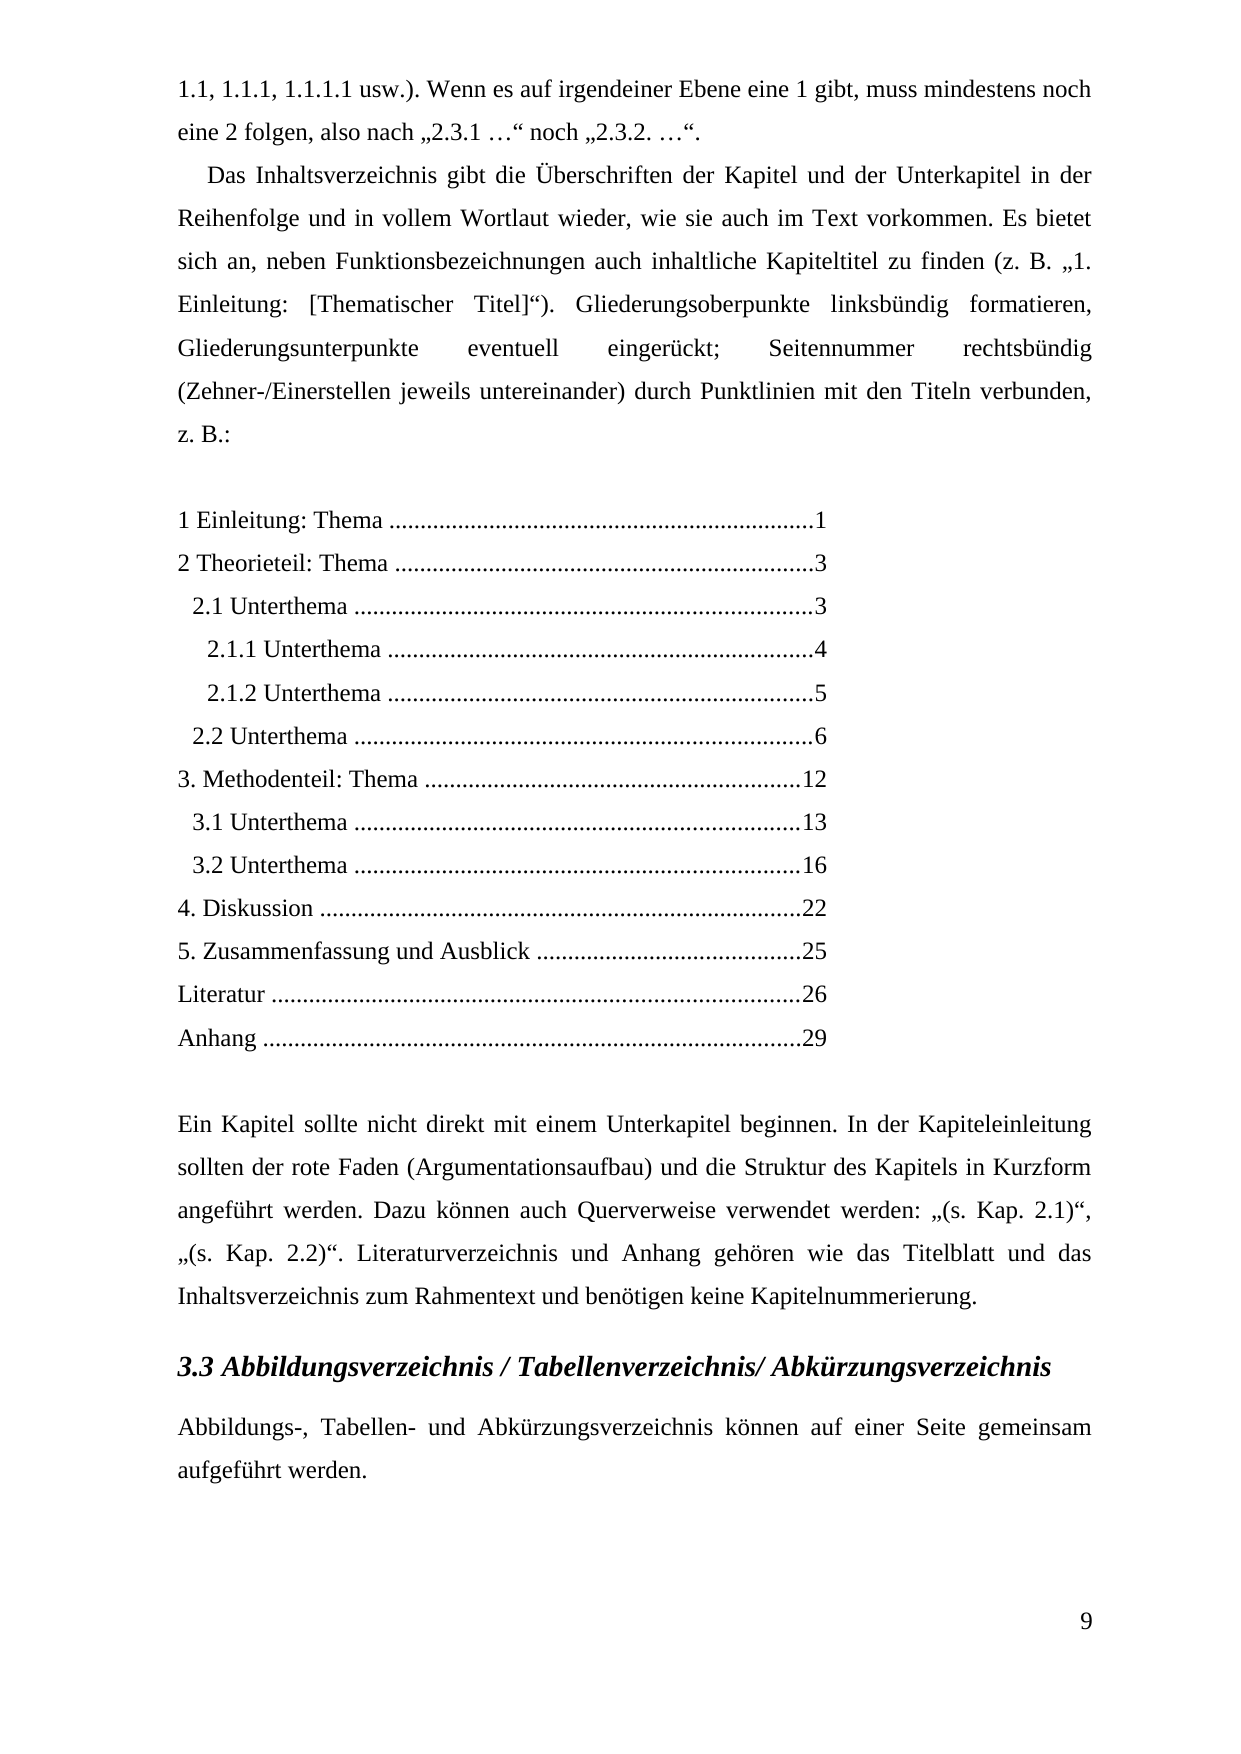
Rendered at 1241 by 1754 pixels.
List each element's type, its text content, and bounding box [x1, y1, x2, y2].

text 2.1 Unterthema 3 [192, 591, 1092, 620]
text 1 Einleitung: Thema 1 [177, 505, 1092, 534]
text 3.1 Unterthema 13 [192, 807, 1092, 836]
text Anhang 29 [177, 1023, 1092, 1051]
text Literatur 26 [177, 979, 1092, 1008]
text Das Inhaltsverzeichnis gibt die Überschriften der Kapitel und der Unterkapitel in der Reihenfolge und in vollem Wortlaut wieder, wie sie auch im Text vorkommen. Es bietet sich an, neben Funktionsbezeichnungen auch inhaltliche Kapiteltitel zu finden (z. B. „1. Einleitung: [Thematischer Titel]“). Gliederungsoberpunkte linksbündig formatieren, Gliederungsunterpunkte eventuell eingerückt; Seitennummer rechtsbündig (Zehner-/Einerstellen jeweils untereinander) durch Punktlinien mit den Titeln verbunden, z. B.: [177, 160, 1092, 448]
list Abbildungsverzeichnis / Tabellenverzeichnis/ Abkürzungsverzeichnis [177, 1349, 1092, 1383]
text 4. Diskussion 22 [177, 893, 1092, 922]
text 2.1.1 Unterthema 4 [207, 634, 1092, 663]
text 1.1, 1.1.1, 1.1.1.1 usw.). Wenn es auf irgendeiner Ebene eine 1 gibt, muss mindestens noch eine 2 folgen, also nach „2.3.1 …“ noch „2.3.2. …“. [177, 74, 1092, 146]
text Ein Kapitel sollte nicht direkt mit einem Unterkapitel beginnen. In der Kapiteleinleitung sollten der rote Faden (Argumentationsaufbau) und die Struktur des Kapitels in Kurzform angeführt werden. Dazu können auch Querverweise verwendet werden: „(s. Kap. 2.1)“, „(s. Kap. 2.2)“. Literaturverzeichnis und Anhang gehören wie das Titelblatt und das Inhaltsverzeichnis zum Rahmentext und benötigen keine Kapitelnummerierung. [177, 1109, 1092, 1310]
text 3.2 Unterthema 16 [192, 850, 1092, 879]
text 3. Methodenteil: Thema 12 [177, 764, 1092, 793]
text Abbildungs-, Tabellen- und Abkürzungsverzeichnis können auf einer Seite gemeinsam aufgeführt werden. [177, 1412, 1092, 1484]
text 5. Zusammenfassung und Ausblick 25 [177, 936, 1092, 965]
text 2 Theorieteil: Thema 3 [177, 548, 1092, 577]
text 2.1.2 Unterthema 5 [207, 678, 1092, 706]
text 2.2 Unterthema 6 [192, 721, 1092, 749]
